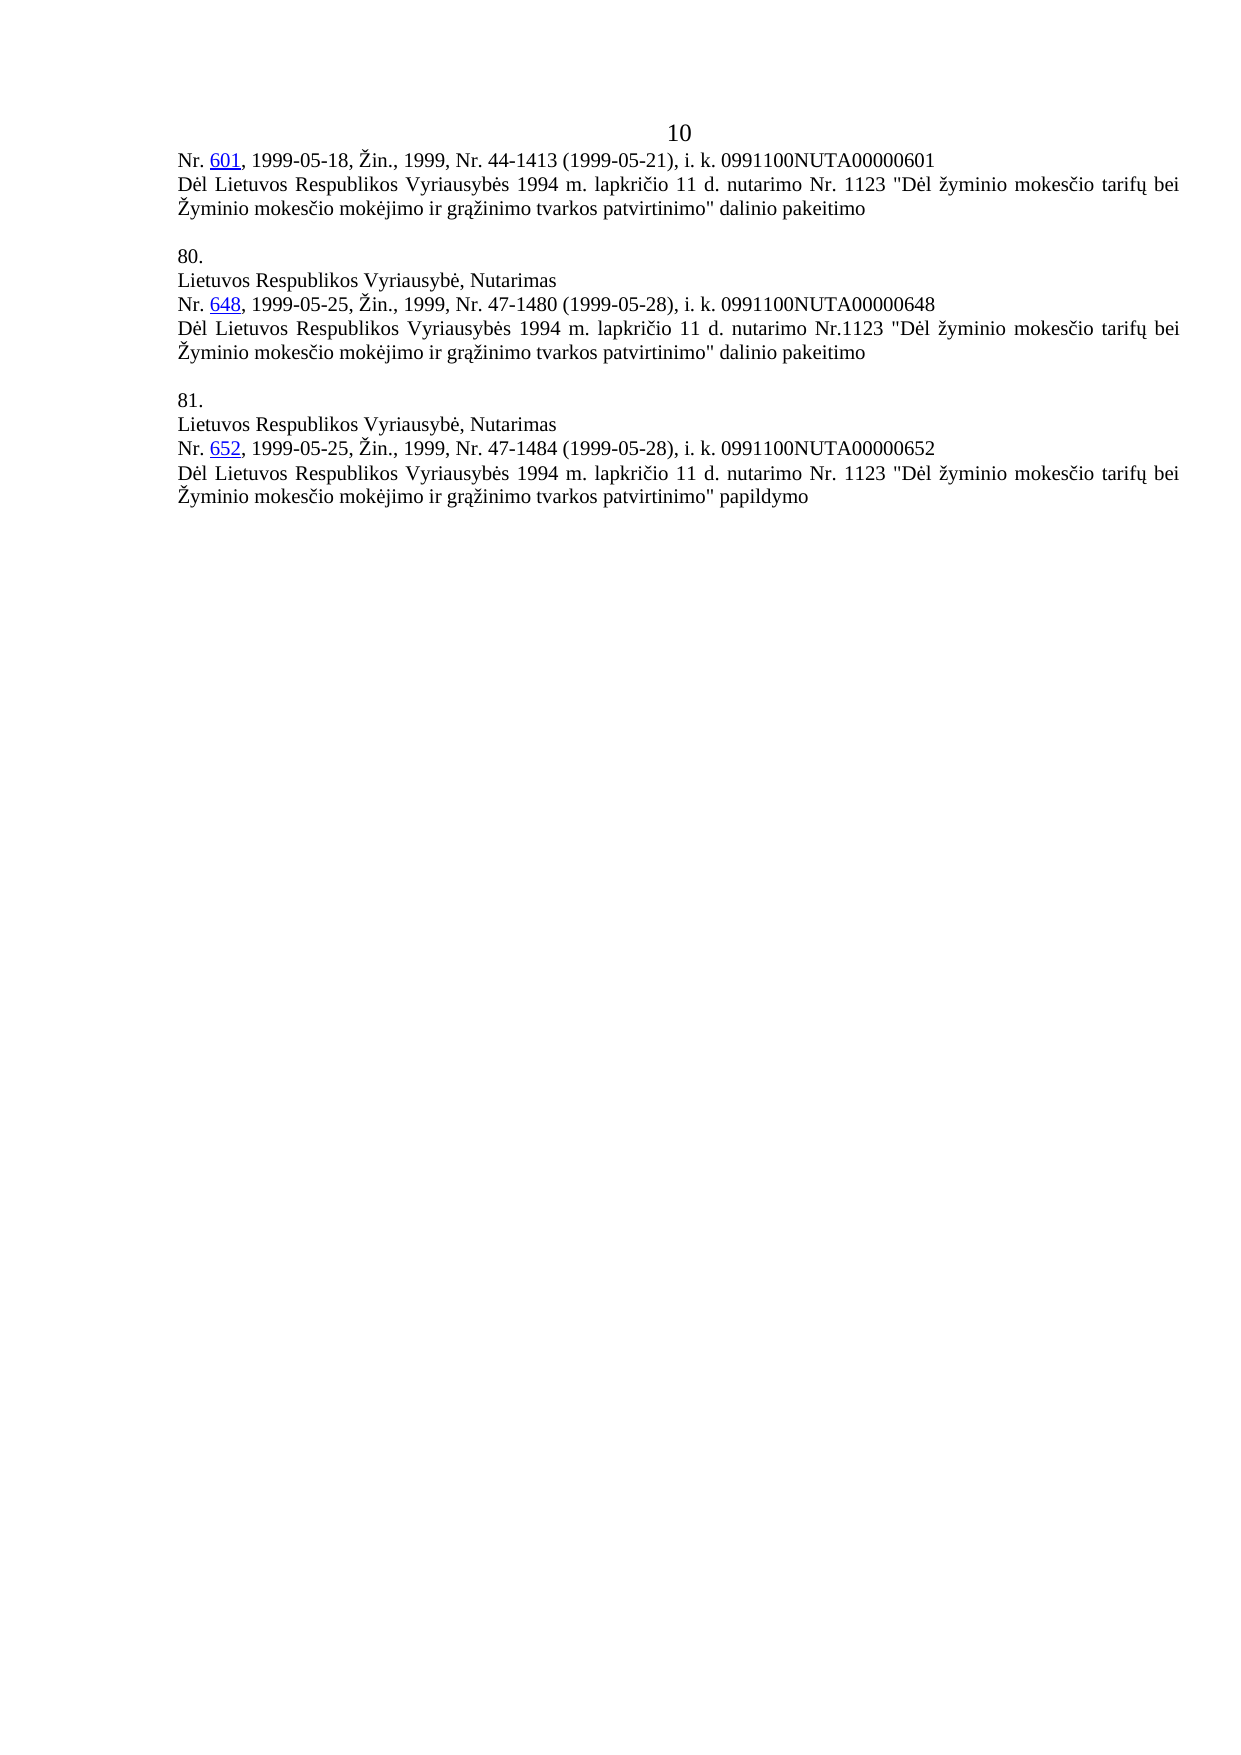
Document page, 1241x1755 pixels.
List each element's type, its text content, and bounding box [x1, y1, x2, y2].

text Dėl Lietuvos Respublikos Vyriausybės 1994 m. lapkričio 11 d. nutarimo Nr.1123 "Dėl žyminio mokesčio tarifų bei Žyminio mokesčio mokėjimo ir grąžinimo tvarkos patvirtinimo" dalinio pakeitimo [177, 316, 1181, 364]
text Nr. 648, 1999-05-25, Žin., 1999, Nr. 47-1480 (1999-05-28), i. k. 0991100NUTA00000648 [177, 292, 1181, 316]
text 81. [177, 388, 1181, 412]
text Nr. 601, 1999-05-18, Žin., 1999, Nr. 44-1413 (1999-05-21), i. k. 0991100NUTA00000601 [177, 148, 1181, 172]
text Lietuvos Respublikos Vyriausybė, Nutarimas [177, 268, 1181, 292]
text Lietuvos Respublikos Vyriausybė, Nutarimas [177, 412, 1181, 436]
text 80. [177, 244, 1181, 268]
text Dėl Lietuvos Respublikos Vyriausybės 1994 m. lapkričio 11 d. nutarimo Nr. 1123 "Dėl žyminio mokesčio tarifų bei Žyminio mokesčio mokėjimo ir grąžinimo tvarkos patvirtinimo" dalinio pakeitimo [177, 172, 1181, 220]
text Dėl Lietuvos Respublikos Vyriausybės 1994 m. lapkričio 11 d. nutarimo Nr. 1123 "Dėl žyminio mokesčio tarifų bei Žyminio mokesčio mokėjimo ir grąžinimo tvarkos patvirtinimo" papildymo [177, 460, 1181, 508]
text Nr. 652, 1999-05-25, Žin., 1999, Nr. 47-1484 (1999-05-28), i. k. 0991100NUTA00000652 [177, 436, 1181, 460]
